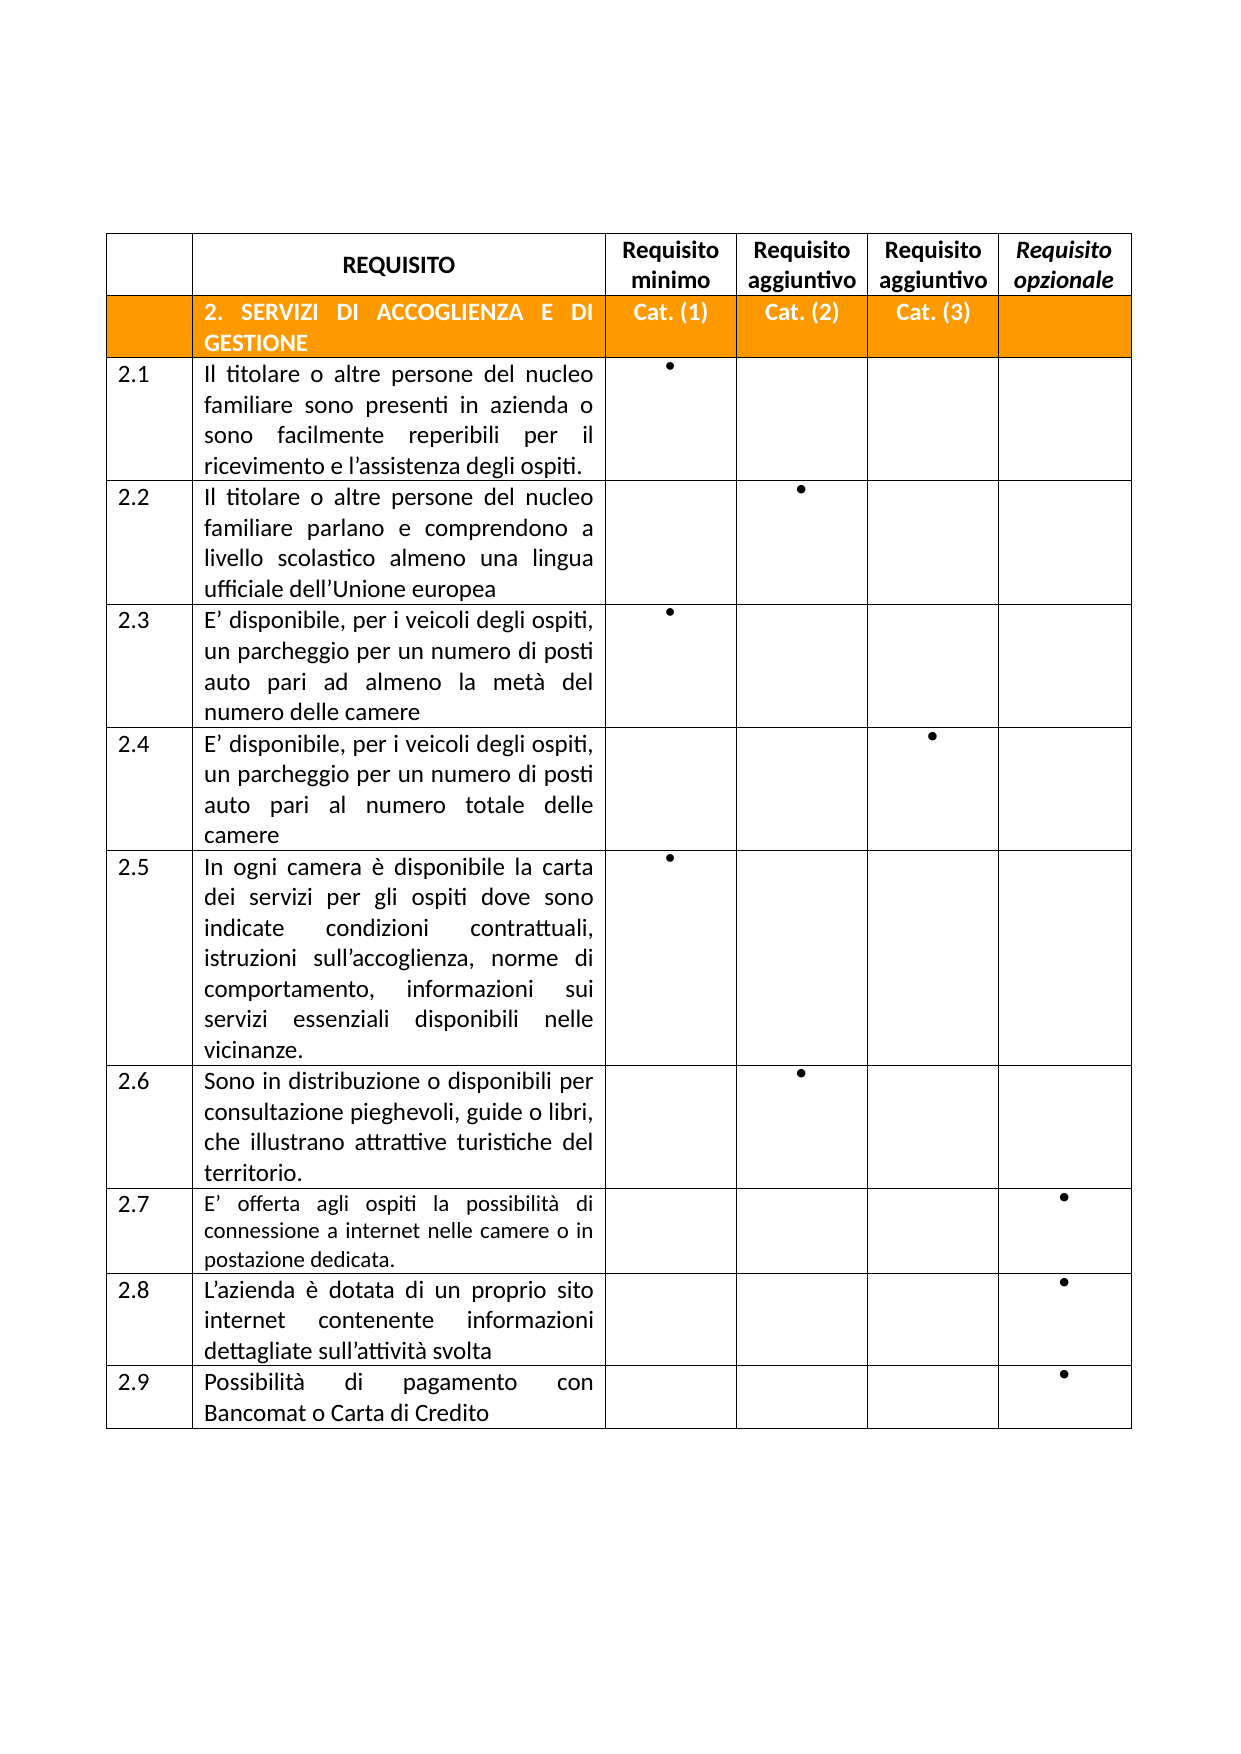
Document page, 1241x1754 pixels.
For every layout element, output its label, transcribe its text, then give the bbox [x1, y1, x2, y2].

table_cell E’ disponibile, per i veicoli degli ospiti, un parcheggio per un numero di posti auto pari al numero totale delle camere [193, 728, 605, 850]
table_cell Sono in distribuzione o disponibili per consultazione pieghevoli, guide o libri, che illustrano attrattive turistiche del territorio. [193, 1066, 605, 1188]
table_cell 2.5 [107, 851, 192, 1064]
table_cell [606, 1189, 736, 1273]
table_cell [606, 1066, 736, 1188]
table_cell E’ offerta agli ospiti la possibilità di connessione a internet nelle camere o in postazione dedicata. [193, 1189, 605, 1273]
table_cell [606, 728, 736, 850]
table_cell  [737, 481, 867, 603]
table_cell Il titolare o altre persone del nucleo familiare parlano e comprendono a livello scolastico almeno una lingua ufficiale dell’Unione europea [193, 481, 605, 603]
table_cell [999, 851, 1131, 1064]
table_cell [999, 605, 1131, 727]
table_cell [999, 296, 1131, 357]
table_cell 2.7 [107, 1189, 192, 1273]
table_header Requisito opzionale [999, 234, 1131, 295]
table_cell 2. SERVIZI DI ACCOGLIENZA e di GESTIONE [193, 296, 605, 357]
table_cell [606, 1274, 736, 1365]
table_cell [737, 358, 867, 480]
table_cell [737, 605, 867, 727]
table_cell  [737, 1066, 867, 1188]
table_cell [868, 605, 998, 727]
table_cell [868, 358, 998, 480]
table_cell Cat. (3) [868, 296, 998, 357]
table_cell [868, 1189, 998, 1273]
table_cell E’ disponibile, per i veicoli degli ospiti, un parcheggio per un numero di posti auto pari ad almeno la metà del numero delle camere [193, 605, 605, 727]
table_cell  [999, 1189, 1131, 1273]
table_cell [737, 1274, 867, 1365]
table_cell 2.2 [107, 481, 192, 603]
table_cell  [606, 851, 736, 1064]
table_header Requisito aggiuntivo [868, 234, 998, 295]
table_cell Possibilità di pagamento con Bancomat o Carta di Credito [193, 1366, 605, 1427]
table_cell [606, 1366, 736, 1427]
table_cell Cat. (1) [606, 296, 736, 357]
table_cell [737, 728, 867, 850]
table_cell [999, 481, 1131, 603]
table_cell [868, 481, 998, 603]
table_cell 2.8 [107, 1274, 192, 1365]
table_cell [606, 481, 736, 603]
table_cell  [606, 605, 736, 727]
table_cell [868, 851, 998, 1064]
table_header REQUISITO [193, 234, 605, 295]
table_cell [999, 1066, 1131, 1188]
table_header [107, 234, 192, 295]
table_cell 2.3 [107, 605, 192, 727]
table_cell  [999, 1366, 1131, 1427]
table_cell 2.9 [107, 1366, 192, 1427]
table_cell  [606, 358, 736, 480]
table_cell [737, 1189, 867, 1273]
table_cell 2.1 [107, 358, 192, 480]
table_cell [999, 358, 1131, 480]
table_cell In ogni camera è disponibile la carta dei servizi per gli ospiti dove sono indicate condizioni contrattuali, istruzioni sull’accoglienza, norme di comportamento, informazioni sui servizi essenziali disponibili nelle vicinanze. [193, 851, 605, 1064]
table_cell [999, 728, 1131, 850]
table_cell Cat. (2) [737, 296, 867, 357]
table_cell [868, 1066, 998, 1188]
table_cell Il titolare o altre persone del nucleo familiare sono presenti in azienda o sono facilmente reperibili per il ricevimento e l’assistenza degli ospiti. [193, 358, 605, 480]
table_cell [868, 1366, 998, 1427]
table_cell 2.6 [107, 1066, 192, 1188]
table_cell [868, 1274, 998, 1365]
table_cell L’azienda è dotata di un proprio sito internet contenente informazioni dettagliate sull’attività svolta [193, 1274, 605, 1365]
table_cell [737, 851, 867, 1064]
table_header Requisito minimo [606, 234, 736, 295]
table_cell [737, 1366, 867, 1427]
table_cell [107, 296, 192, 357]
table_cell  [999, 1274, 1131, 1365]
table_cell  [868, 728, 998, 850]
table_cell 2.4 [107, 728, 192, 850]
table_header Requisito aggiuntivo [737, 234, 867, 295]
